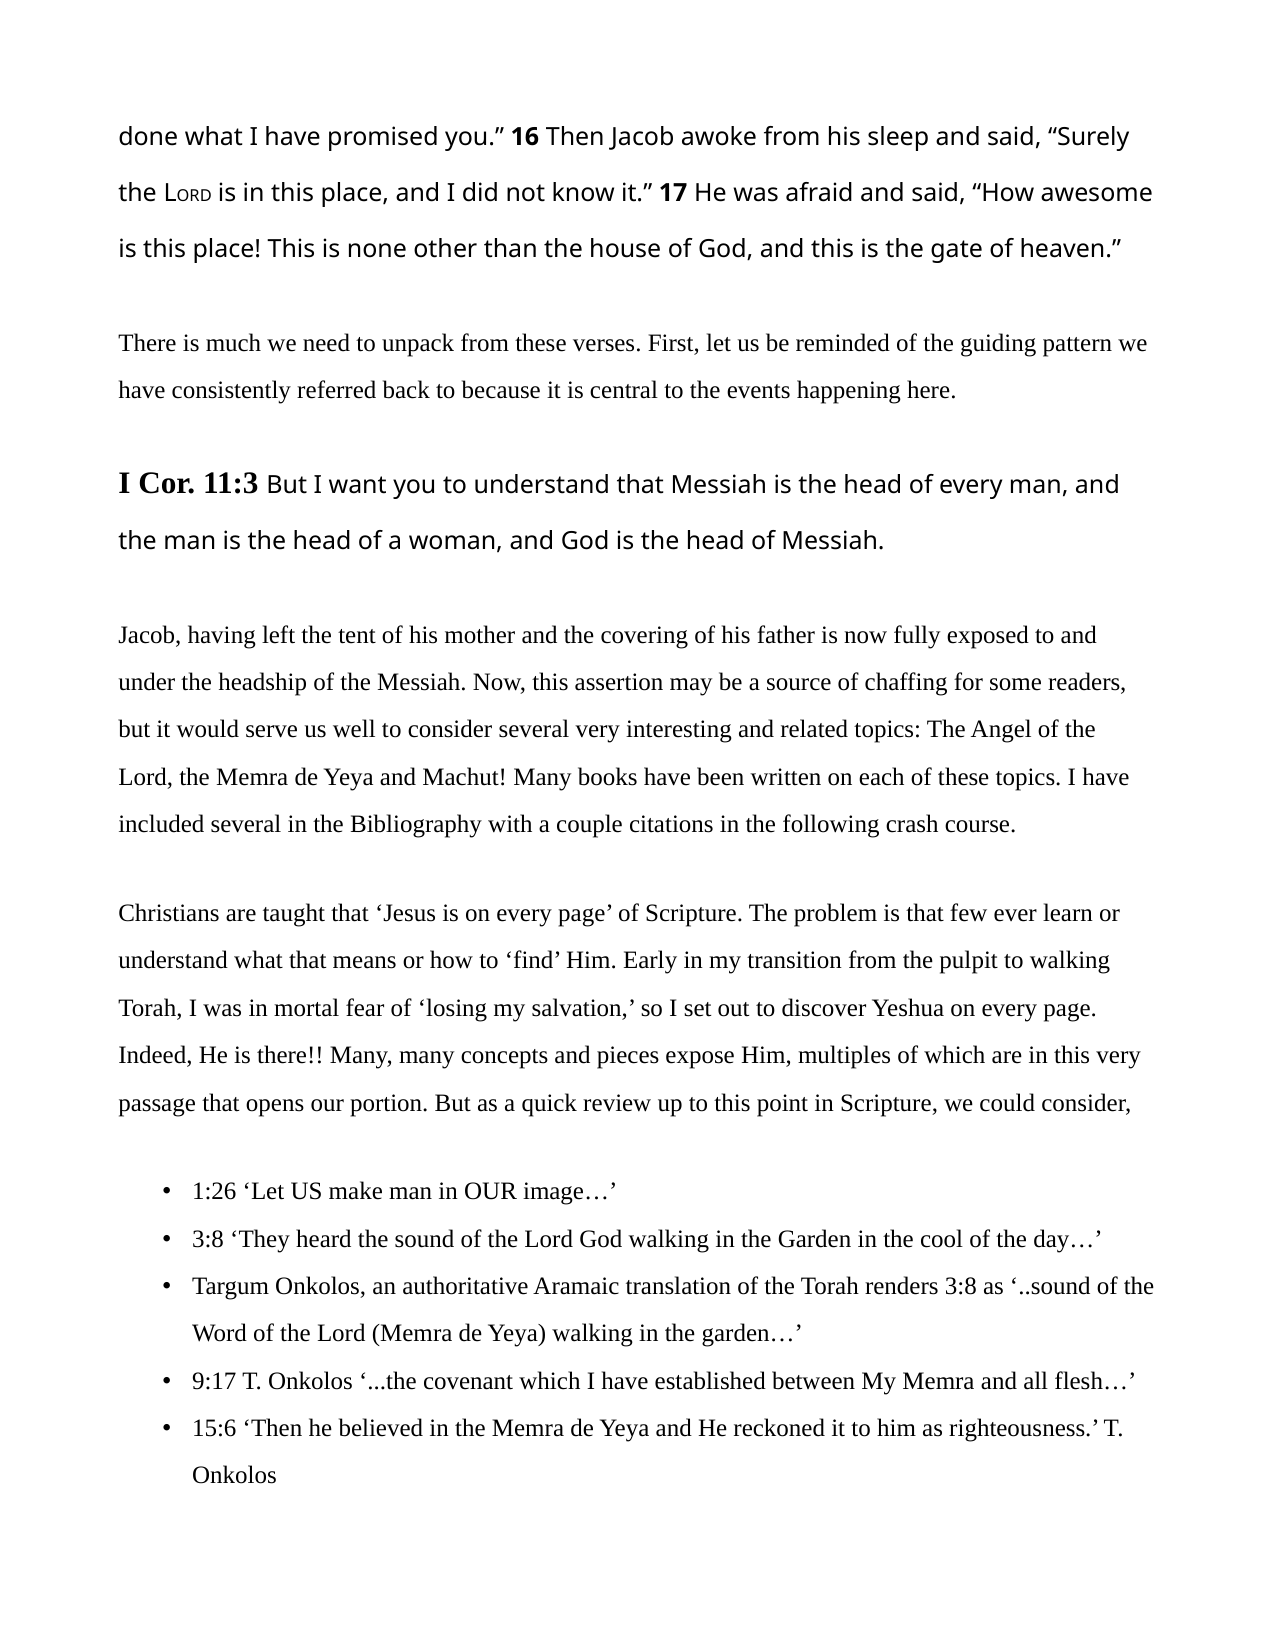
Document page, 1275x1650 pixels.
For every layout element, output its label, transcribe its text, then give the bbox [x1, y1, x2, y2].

text Jacob, having left the tent of his mother and the covering of his father is now fully exposed to and under the headship of the Messiah. Now, this assertion may be a source of chaffing for some readers, but it would serve us well to consider several very interesting and related topics: The Angel of the Lord, the Memra de Yeya and Machut! Many books have been written on each of these topics. I have included several in the Bibliography with a couple citations in the following crash course. [118, 620, 1157, 838]
text done what I have promised you.” 16 Then Jacob awoke from his sleep and said, “Surely the Lord is in this place, and I did not know it.” 17 He was afraid and said, “How awesome is this place! This is none other than the house of God, and this is the gate of heaven.” [118, 118, 1157, 264]
list 15:6 ‘Then he believed in the Memra de Yeya and He reckoned it to him as righteousness.’ T. Onkolos [162, 1413, 1157, 1489]
list 1:26 ‘Let US make man in OUR image…’ [162, 1176, 1157, 1205]
list 3:8 ‘They heard the sound of the Lord God walking in the Garden in the cool of the day…’ [162, 1224, 1157, 1252]
text I Cor. 11:3 But I want you to understand that Messiah is the head of every man, and the man is the head of a woman, and God is the head of Messiah. [118, 464, 1157, 556]
list 9:17 T. Onkolos ‘...the covenant which I have established between My Memra and all flesh…’ [162, 1366, 1157, 1394]
text Christians are taught that ‘Jesus is on every page’ of Scripture. The problem is that few ever learn or understand what that means or how to ‘find’ Him. Early in my transition from the pulpit to walking Torah, I was in mortal fear of ‘losing my salvation,’ so I set out to discover Yeshua on every page. Indeed, He is there!! Many, many concepts and pieces expose Him, multiples of which are in this very passage that opens our portion. But as a quick review up to this point in Scripture, we could consider, [118, 898, 1157, 1116]
list Targum Onkolos, an authoritative Aramaic translation of the Torah renders 3:8 as ‘..sound of the Word of the Lord (Memra de Yeya) walking in the garden…’ [162, 1271, 1157, 1347]
text There is much we need to unpack from these verses. First, let us be reminded of the guiding pattern we have consistently referred back to because it is central to the events happening here. [118, 328, 1157, 404]
